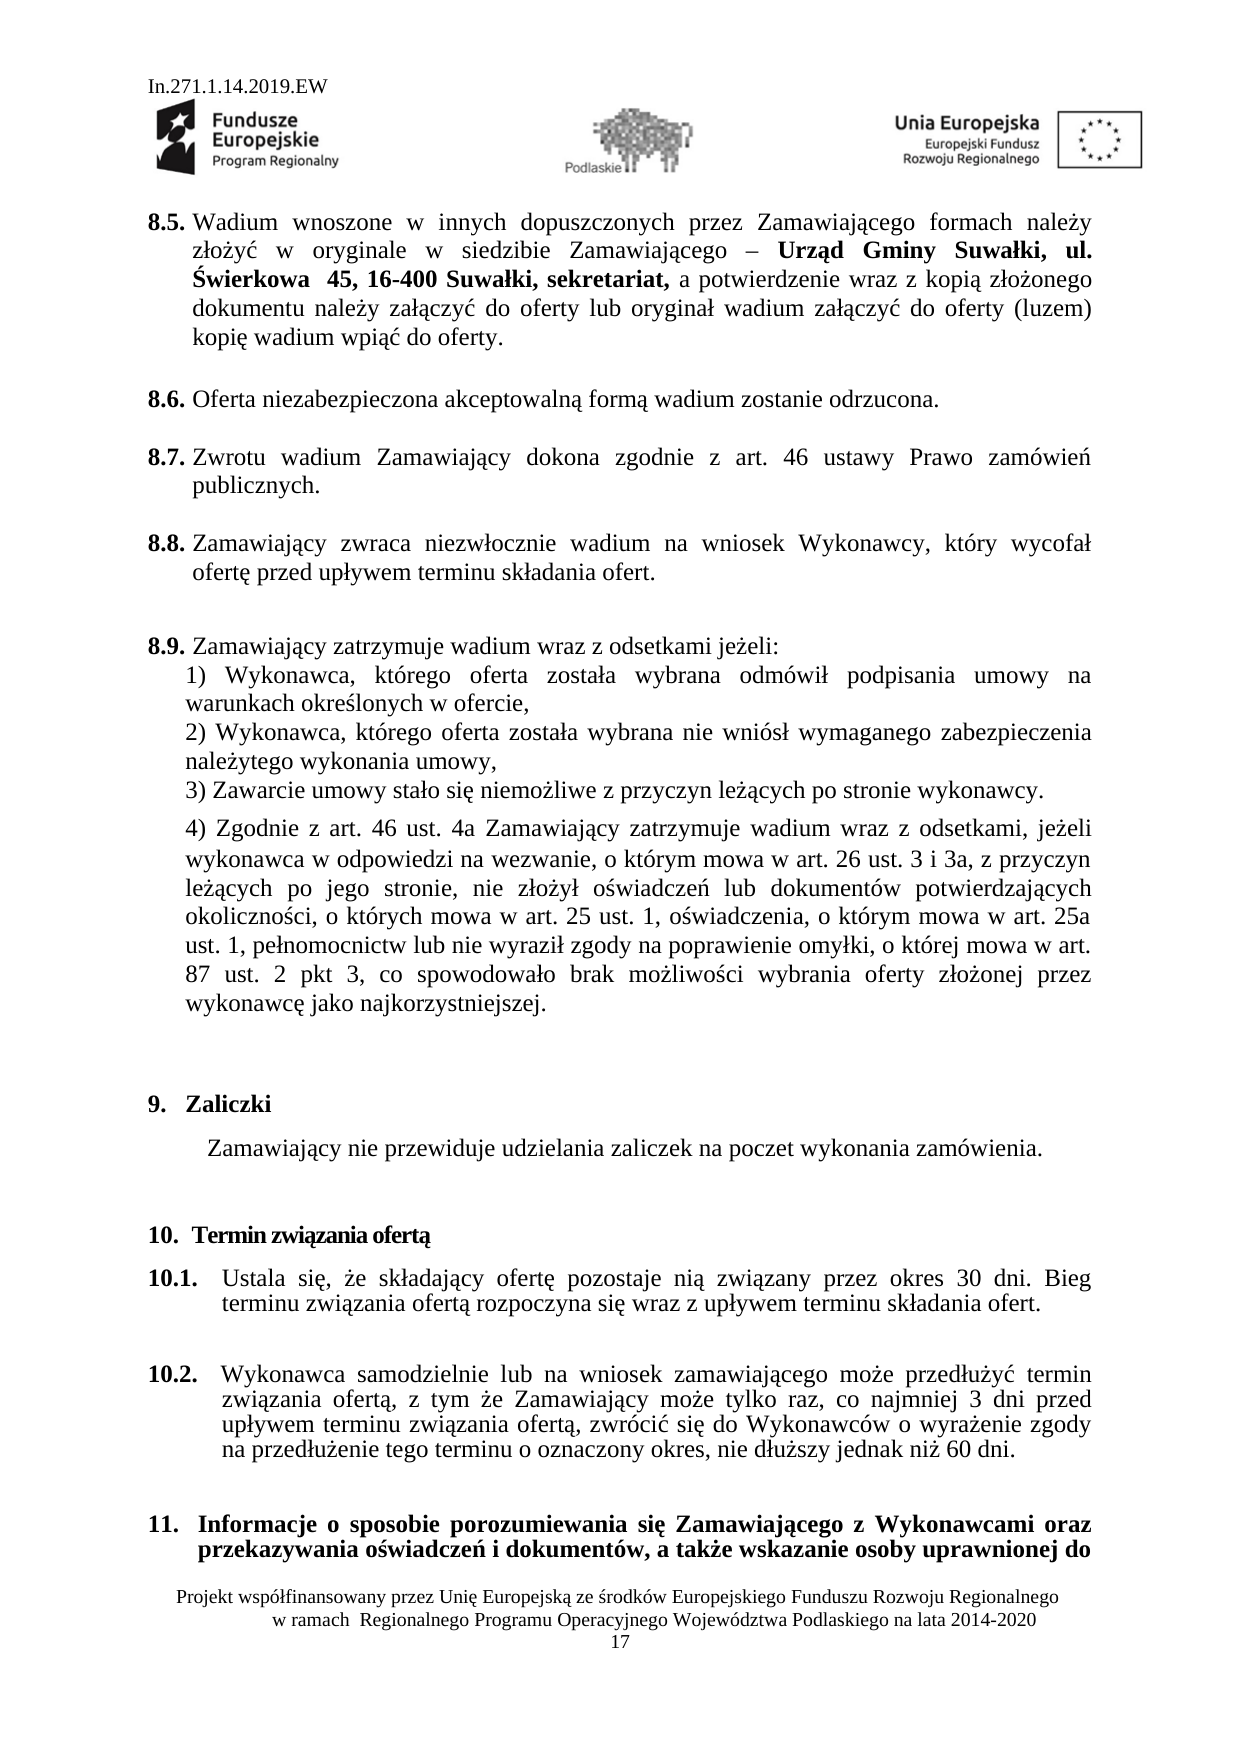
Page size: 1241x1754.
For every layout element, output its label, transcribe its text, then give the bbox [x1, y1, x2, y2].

list Zwrotu wadium Zamawiający dokona zgodnie z art. 46 ustawy Prawo zamówień publicznych. [148, 442, 1092, 499]
text 1) Wykonawca, którego oferta została wybrana odmówił podpisania umowy na warunkach określonych w ofercie, [185, 660, 1092, 717]
list Zamawiający zwraca niezwłocznie wadium na wniosek Wykonawcy, który wycofał ofertę przed upływem terminu składania ofert. [148, 528, 1092, 586]
text 2) Wykonawca, którego oferta została wybrana nie wniósł wymaganego zabezpieczenia należytego wykonania umowy, [185, 717, 1092, 775]
list Ustala się, że składający ofertę pozostaje nią związany przez okres 30 dni. Bieg terminu związania ofertą rozpoczyna się wraz z upływem terminu składania ofert. [148, 1266, 1092, 1316]
text 3) Zawarcie umowy stało się niemożliwe z przyczyn leżących po stronie wykonawcy. [185, 775, 1092, 803]
list Wykonawca samodzielnie lub na wniosek zamawiającego może przedłużyć termin związania ofertą, z tym że Zamawiający może tylko raz, co najmniej 3 dni przed upływem terminu związania ofertą, zwrócić się do Wykonawców o wyrażenie zgody na przedłużenie tego terminu o oznaczony okres, nie dłuższy jednak niż 60 dni. [148, 1362, 1092, 1463]
list Wadium wnoszone w innych dopuszczonych przez Zamawiającego formach należy złożyć w oryginale w siedzibie Zamawiającego – Urząd Gminy Suwałki, ul. Świerkowa 45, 16-400 Suwałki, sekretariat, a potwierdzenie wraz z kopią złożonego dokumentu należy załączyć do oferty lub oryginał wadium załączyć do oferty (luzem) kopię wadium wpiąć do oferty. [148, 207, 1092, 350]
list Oferta niezabezpieczona akceptowalną formą wadium zostanie odrzucona. [148, 384, 1092, 413]
list Zamawiający zatrzymuje wadium wraz z odsetkami jeżeli: [148, 631, 1092, 660]
list Informacje o sposobie porozumiewania się Zamawiającego z Wykonawcami oraz przekazywania oświadczeń i dokumentów, a także wskazanie osoby uprawnionej do [148, 1513, 1092, 1563]
list Zaliczki [148, 1093, 1092, 1118]
text 4) Zgodnie z art. 46 ust. 4a Zamawiający zatrzymuje wadium wraz z odsetkami, jeżeli wykonawca w odpowiedzi na wezwanie, o którym mowa w art. 26 ust. 3 i 3a, z przyczyn leżących po jego stronie, nie złożył oświadczeń lub dokumentów potwierdzających okoliczności, o których mowa w art. 25 ust. 1, oświadczenia, o którym mowa w art. 25a ust. 1, pełnomocnictw lub nie wyraził zgody na poprawienie omyłki, o której mowa w art. 87 ust. 2 pkt 3, co spowodowało brak możliwości wybrania oferty złożonej przez wykonawcę jako najkorzystniejszej. [185, 810, 1092, 1016]
text Zamawiający nie przewiduje udzielania zaliczek na poczet wykonania zamówienia. [207, 1138, 1092, 1161]
list Termin związania ofertą [148, 1222, 1092, 1249]
